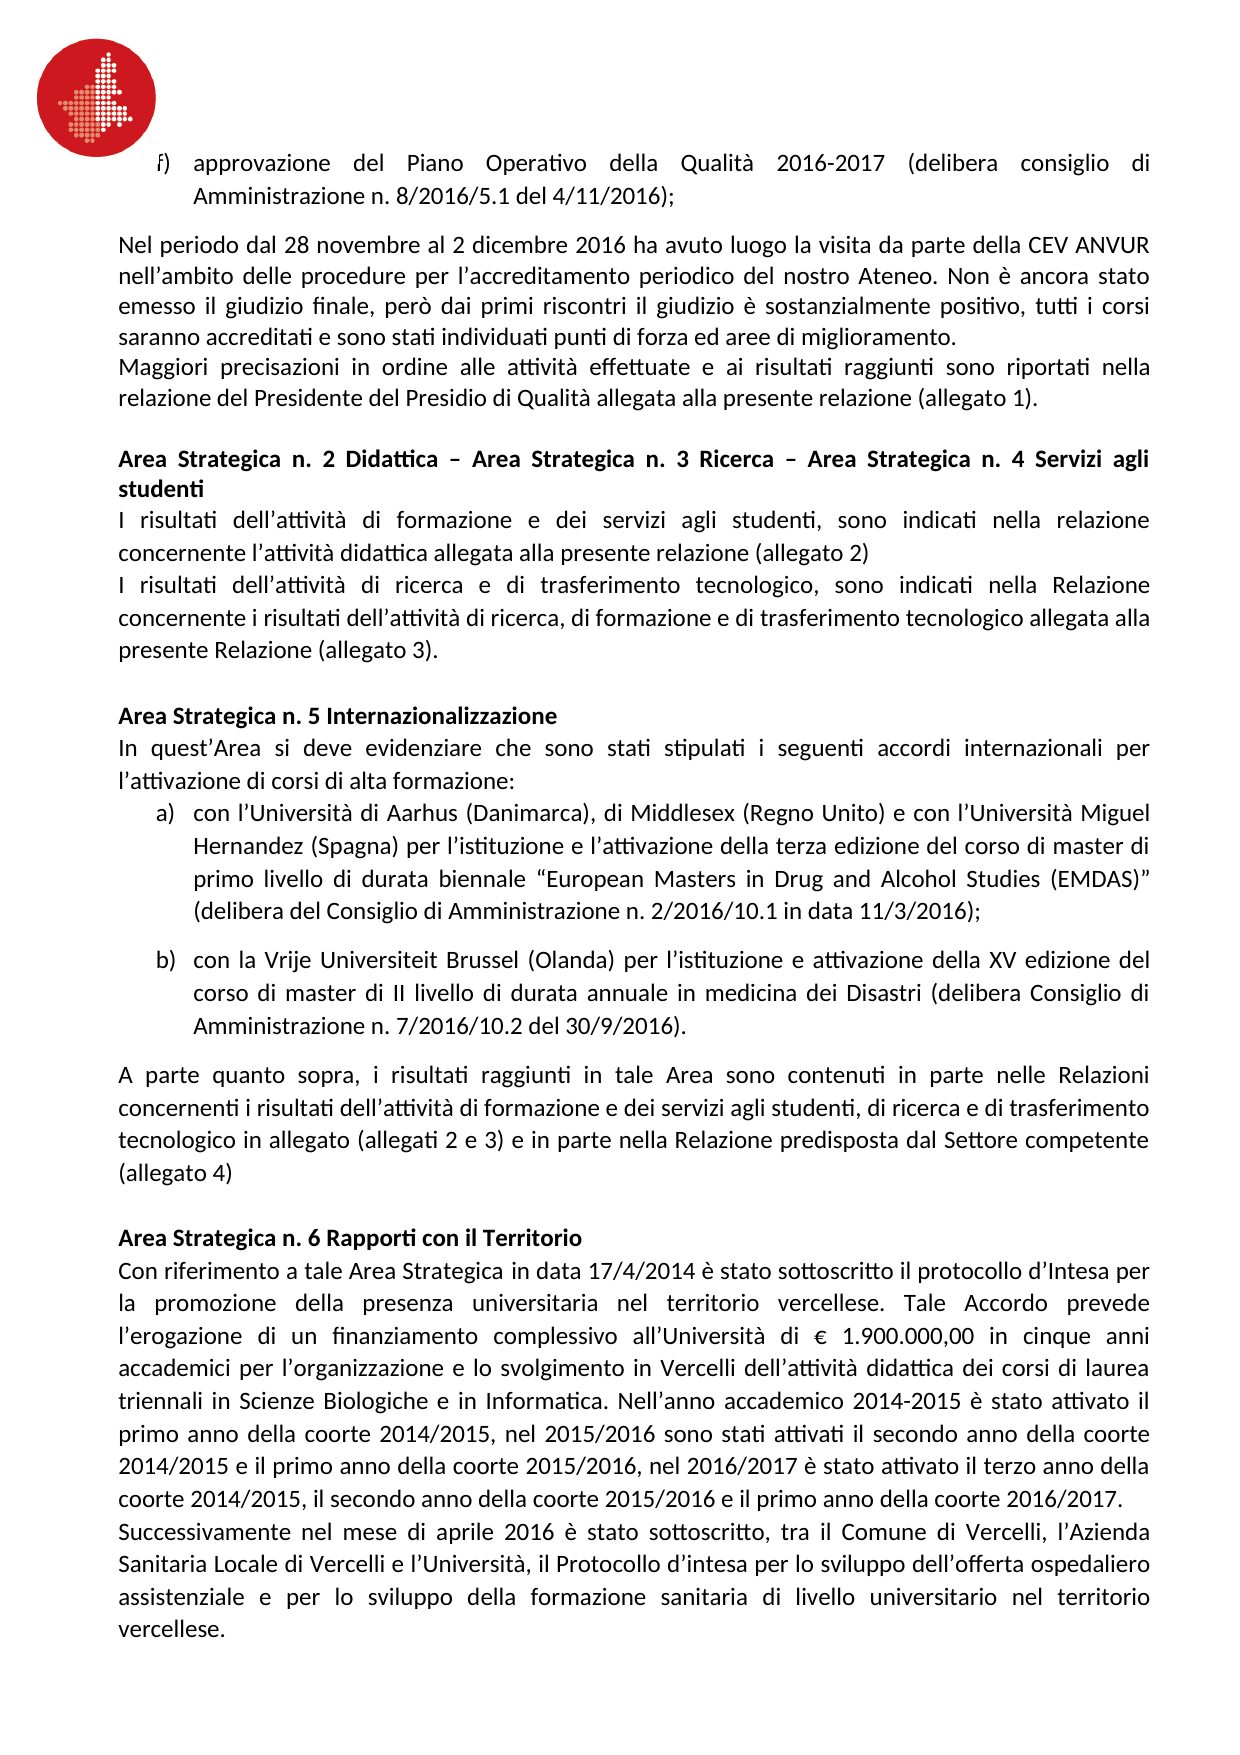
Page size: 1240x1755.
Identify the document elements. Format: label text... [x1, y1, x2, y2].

text I risultati dell’attività di formazione e dei servizi agli studenti, sono indicati nella relazione concernente l’attività didattica allegata alla presente relazione (allegato 2) [118, 504, 1152, 567]
text Nel periodo dal 28 novembre al 2 dicembre 2016 ha avuto luogo la visita da parte della CEV ANVUR nell’ambito delle procedure per l’accreditamento periodico del nostro Ateneo. Non è ancora stato emesso il giudizio finale, però dai primi riscontri il giudizio è sostanzialmente positivo, tutti i corsi saranno accreditati e sono stati individuati punti di forza ed aree di miglioramento. [118, 229, 1152, 352]
text Maggiori precisazioni in ordine alle attività effettuate e ai risultati raggiunti sono riportati nella relazione del Presidente del Presidio di Qualità allegata alla presente relazione (allegato 1). [118, 352, 1152, 413]
text Con riferimento a tale Area Strategica in data 17/4/2014 è stato sottoscritto il protocollo d’Intesa per la promozione della presenza universitaria nel territorio vercellese. Tale Accordo prevede l’erogazione di un finanziamento complessivo all’Università di € 1.900.000,00 in cinque anni accademici per l’organizzazione e lo svolgimento in Vercelli dell’attività didattica dei corsi di laurea triennali in Scienze Biologiche e in Informatica. Nell’anno accademico 2014-2015 è stato attivato il primo anno della coorte 2014/2015, nel 2015/2016 sono stati attivati il secondo anno della coorte 2014/2015 e il primo anno della coorte 2015/2016, nel 2016/2017 è stato attivato il terzo anno della coorte 2014/2015, il secondo anno della coorte 2015/2016 e il primo anno della coorte 2016/2017. [118, 1255, 1152, 1513]
text Area Strategica n. 6 Rapporti con il Territorio [118, 1222, 1152, 1253]
text I risultati dell’attività di ricerca e di trasferimento tecnologico, sono indicati nella Relazione concernente i risultati dell’attività di ricerca, di formazione e di trasferimento tecnologico allegata alla presente Relazione (allegato 3). [118, 569, 1152, 665]
text In quest’Area si deve evidenziare che sono stati stipulati i seguenti accordi internazionali per l’attivazione di corsi di alta formazione: [118, 732, 1152, 796]
list approvazione del Piano Operativo della Qualità 2016-2017 (delibera consiglio di Amministrazione n. 8/2016/5.1 del 4/11/2016); [156, 148, 1152, 211]
text Successivamente nel mese di aprile 2016 è stato sottoscritto, tra il Comune di Vercelli, l’Azienda Sanitaria Locale di Vercelli e l’Università, il Protocollo d’intesa per lo sviluppo dell’offerta ospedaliero assistenziale e per lo sviluppo della formazione sanitaria di livello universitario nel territorio vercellese. [118, 1516, 1152, 1644]
text Area Strategica n. 5 Internazionalizzazione [118, 700, 1152, 730]
list con l’Università di Aarhus (Danimarca), di Middlesex (Regno Unito) e con l’Università Miguel Hernandez (Spagna) per l’istituzione e l’attivazione della terza edizione del corso di master di primo livello di durata biennale “European Masters in Drug and Alcohol Studies (EMDAS)” (delibera del Consiglio di Amministrazione n. 2/2016/10.1 in data 11/3/2016); [156, 798, 1152, 926]
text Area Strategica n. 2 Didattica – Area Strategica n. 3 Ricerca – Area Strategica n. 4 Servizi agli studenti [118, 443, 1152, 504]
text A parte quanto sopra, i risultati raggiunti in tale Area sono contenuti in parte nelle Relazioni concernenti i risultati dell’attività di formazione e dei servizi agli studenti, di ricerca e di trasferimento tecnologico in allegato (allegati 2 e 3) e in parte nella Relazione predisposta dal Settore competente (allegato 4) [118, 1059, 1152, 1187]
list con la Vrije Universiteit Brussel (Olanda) per l’istituzione e attivazione della XV edizione del corso di master di II livello di durata annuale in medicina dei Disastri (delibera Consiglio di Amministrazione n. 7/2016/10.2 del 30/9/2016). [156, 945, 1152, 1040]
